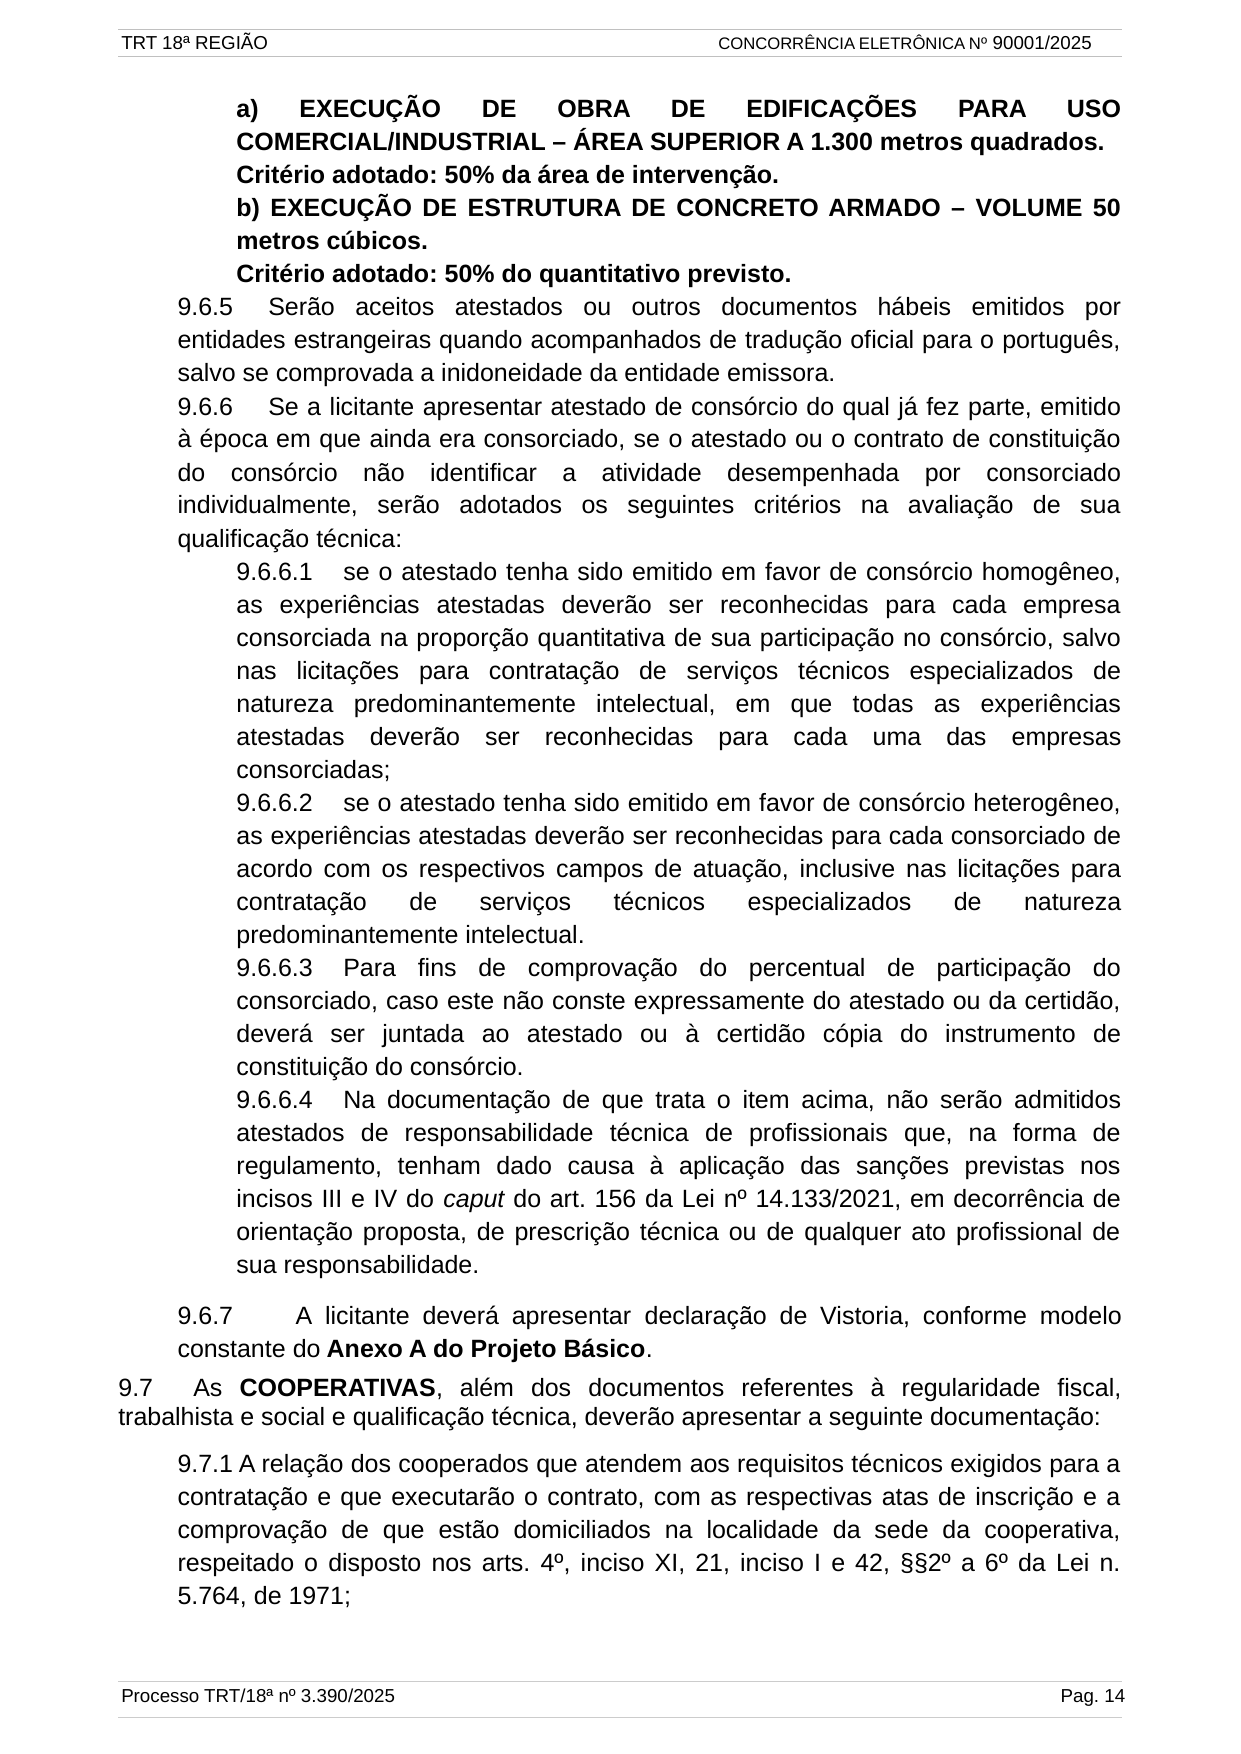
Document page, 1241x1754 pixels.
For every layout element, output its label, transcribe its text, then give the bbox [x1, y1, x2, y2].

text 9.6.5 Serão aceitos atestados ou outros documentos hábeis emitidos por entidades estrangeiras quando acompanhados de tradução oficial para o português, salvo se comprovada a inidoneidade da entidade emissora. [177, 292, 1122, 387]
text 9.6.7 A licitante deverá apresentar declaração de Vistoria, conforme modelo constante do Anexo A do Projeto Básico. [177, 1301, 1122, 1362]
text 9.6.6.1 se o atestado tenha sido emitido em favor de consórcio homogêneo, as experiências atestadas deverão ser reconhecidas para cada empresa consorciada na proporção quantitativa de sua participação no consórcio, salvo nas licitações para contratação de serviços técnicos especializados de natureza predominantemente intelectual, em que todas as experiências atestadas deverão ser reconhecidas para cada uma das empresas consorciadas; [236, 557, 1122, 783]
text 9.7.1 A relação dos cooperados que atendem aos requisitos técnicos exigidos para a contratação e que executarão o contrato, com as respectivas atas de inscrição e a comprovação de que estão domiciliados na localidade da sede da cooperativa, respeitado o disposto nos arts. 4º, inciso XI, 21, inciso I e 42, §§2º a 6º da Lei n. 5.764, de 1971; [177, 1449, 1122, 1609]
text a) EXECUÇÃO DE OBRA DE EDIFICAÇÕES PARA USO COMERCIAL/INDUSTRIAL – ÁREA SUPERIOR A 1.300 metros quadrados. [236, 94, 1122, 156]
text 9.6.6.4 Na documentação de que trata o item acima, não serão admitidos atestados de responsabilidade técnica de profissionais que, na forma de regulamento, tenham dado causa à aplicação das sanções previstas nos incisos III e IV do caput do art. 156 da Lei nº 14.133/2021, em decorrência de orientação proposta, de prescrição técnica ou de qualquer ato profissional de sua responsabilidade. [236, 1085, 1122, 1279]
text 9.6.6 Se a licitante apresentar atestado de consórcio do qual já fez parte, emitido à época em que ainda era consorciado, se o atestado ou o contrato de constituição do consórcio não identificar a atividade desempenhada por consorciado individualmente, serão adotados os seguintes critérios na avaliação de sua qualificação técnica: [177, 391, 1122, 552]
text 9.6.6.2 se o atestado tenha sido emitido em favor de consórcio heterogêneo, as experiências atestadas deverão ser reconhecidas para cada consorciado de acordo com os respectivos campos de atuação, inclusive nas licitações para contratação de serviços técnicos especializados de natureza predominantemente intelectual. [236, 788, 1122, 948]
text b) EXECUÇÃO DE ESTRUTURA DE CONCRETO ARMADO – VOLUME 50 metros cúbicos. [236, 193, 1122, 255]
text Critério adotado: 50% do quantitativo previsto. [236, 259, 1122, 288]
text 9.7 As COOPERATIVAS, além dos documentos referentes à regularidade fiscal, trabalhista e social e qualificação técnica, deverão apresentar a seguinte documentação: [118, 1373, 1122, 1430]
text 9.6.6.3 Para fins de comprovação do percentual de participação do consorciado, caso este não conste expressamente do atestado ou da certidão, deverá ser juntada ao atestado ou à certidão cópia do instrumento de constituição do consórcio. [236, 953, 1122, 1081]
text Critério adotado: 50% da área de intervenção. [236, 160, 1122, 189]
